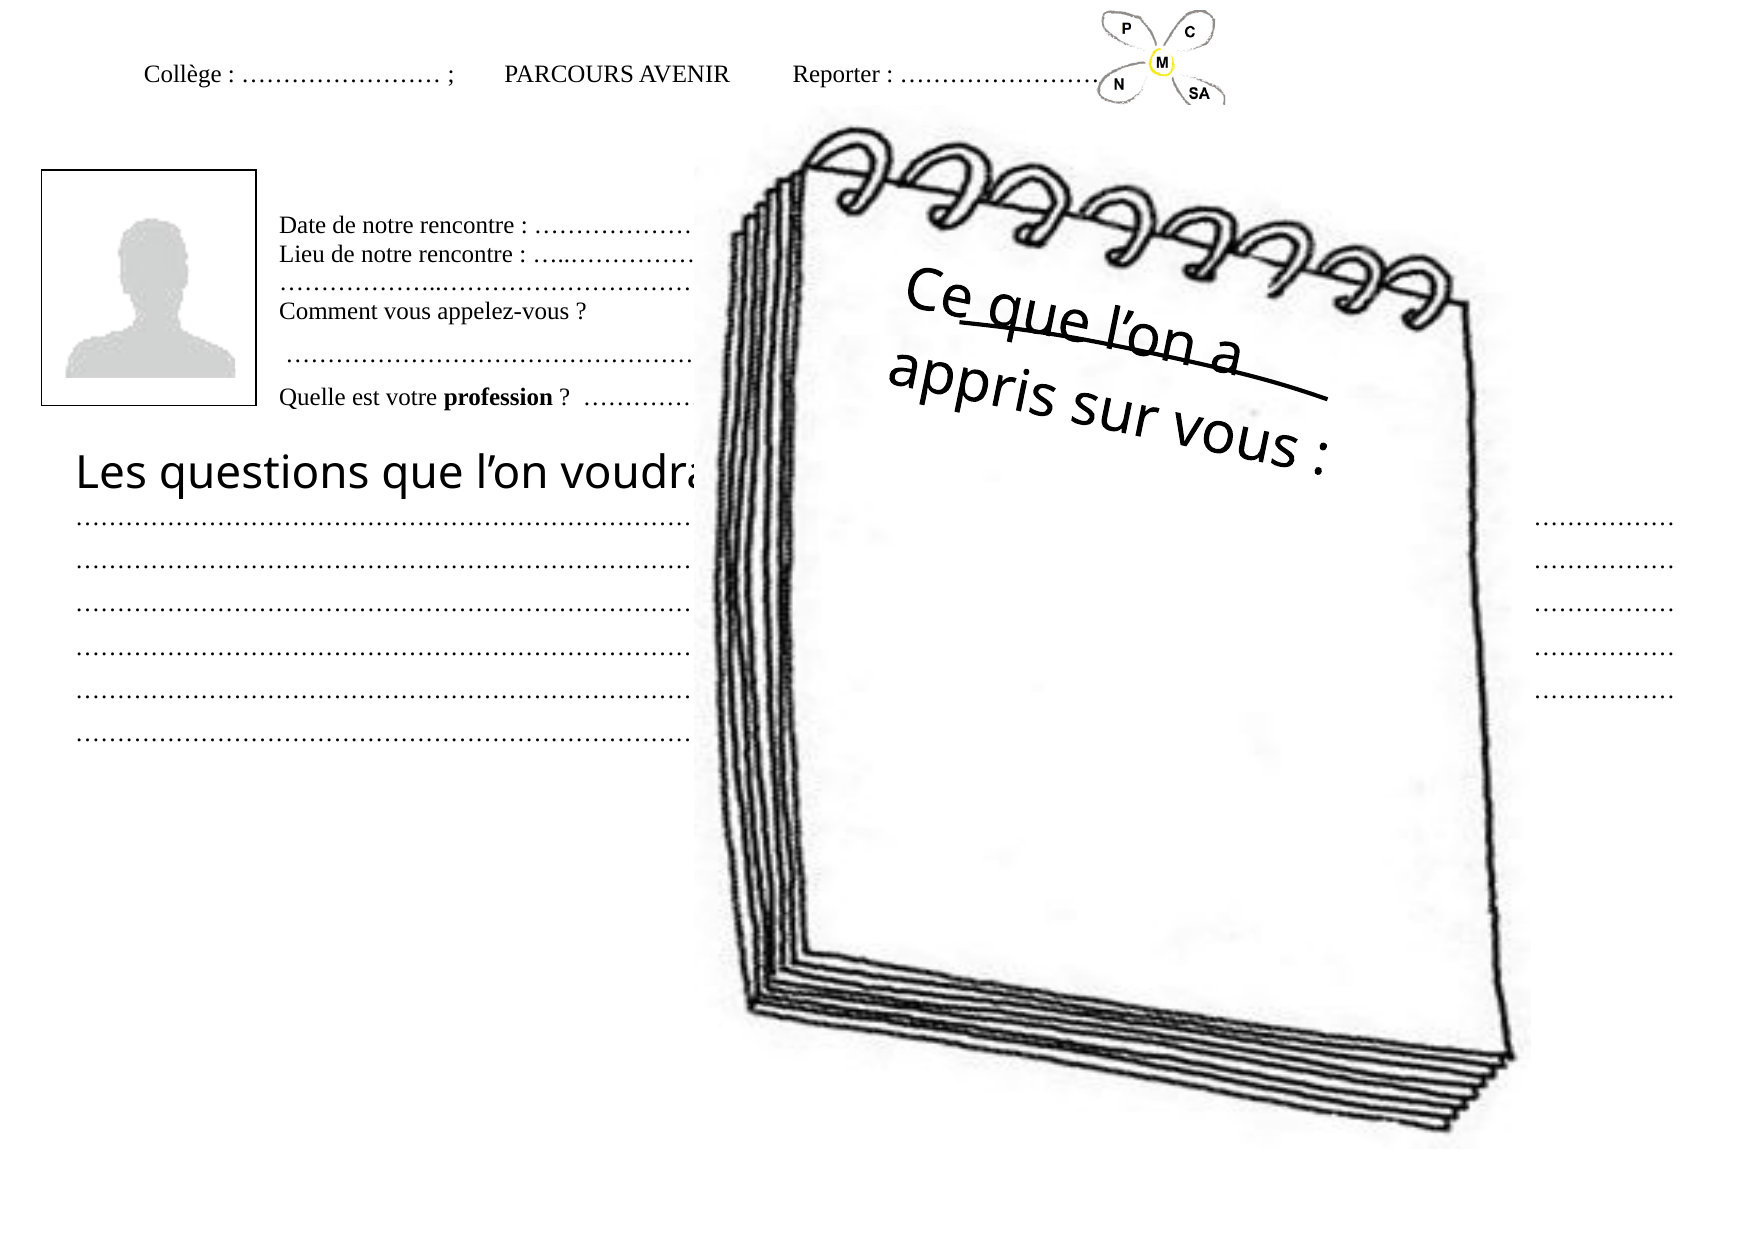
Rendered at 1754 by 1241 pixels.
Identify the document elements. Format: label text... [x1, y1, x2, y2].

text Les questions que l’on voudrait vous poser sur votre métier: [1531, 440, 1679, 502]
text [236, 296, 255, 325]
text [1531, 296, 1679, 325]
text ………………..………………………………………. [1531, 267, 1679, 296]
text Date de notre rencontre : …………………………. [257, 210, 694, 239]
text ……………………………………………………………… [236, 339, 255, 368]
text ……………………………………………………………………………………………………………………………………………………………………………………………………………………………………………………………………………………………………………………………………………………………………………………………………………………………………………………………………………………………………………………………………………………………………………………………………………………………………………………………………………………………………………………………………………………………………………………………………………………………………………………………………………………………………………………………………………………………………………………………………… [1531, 502, 1679, 747]
text ……………………………………………………………… [1531, 339, 1679, 368]
text Comment vous appelez-vous ? [257, 296, 694, 325]
title Fiche Rencontre : [75, 171, 255, 179]
text Quelle est votre profession ? …………………………..………………… [75, 382, 694, 411]
text Les questions que l’on voudrait vous poser sur votre métier: [75, 440, 694, 502]
title Fiche Rencontre : [1531, 116, 1679, 179]
text ……………………………………………………………… [257, 339, 694, 368]
picture [694, 10, 1531, 1149]
text ………………..………………………………………. [257, 267, 694, 296]
title Fiche Rencontre : [75, 116, 694, 179]
text Date de notre rencontre : …………………………. [1531, 210, 1679, 239]
text ……………………………………………………………………………………………………………………………………………………………………………………………………………………………………………………………………………………………………………………………………………………………………………………………………………………………………………………………………………………………………………………………………………………………………………………………………………………………………………………………………………………………………………………………………………………………………………………………………………………………………………………………………………………………………………………………………………………………………………………………………… [75, 502, 694, 747]
text Quelle est votre profession ? …………………………..………………… [1531, 382, 1679, 411]
text Lieu de notre rencontre : …..…………………….. [1531, 239, 1679, 267]
text Quelle est votre profession ? …………………………..………………… [75, 382, 255, 405]
text ………………..………………………………………. [236, 267, 255, 296]
text Lieu de notre rencontre : …..…………………….. [257, 239, 694, 267]
